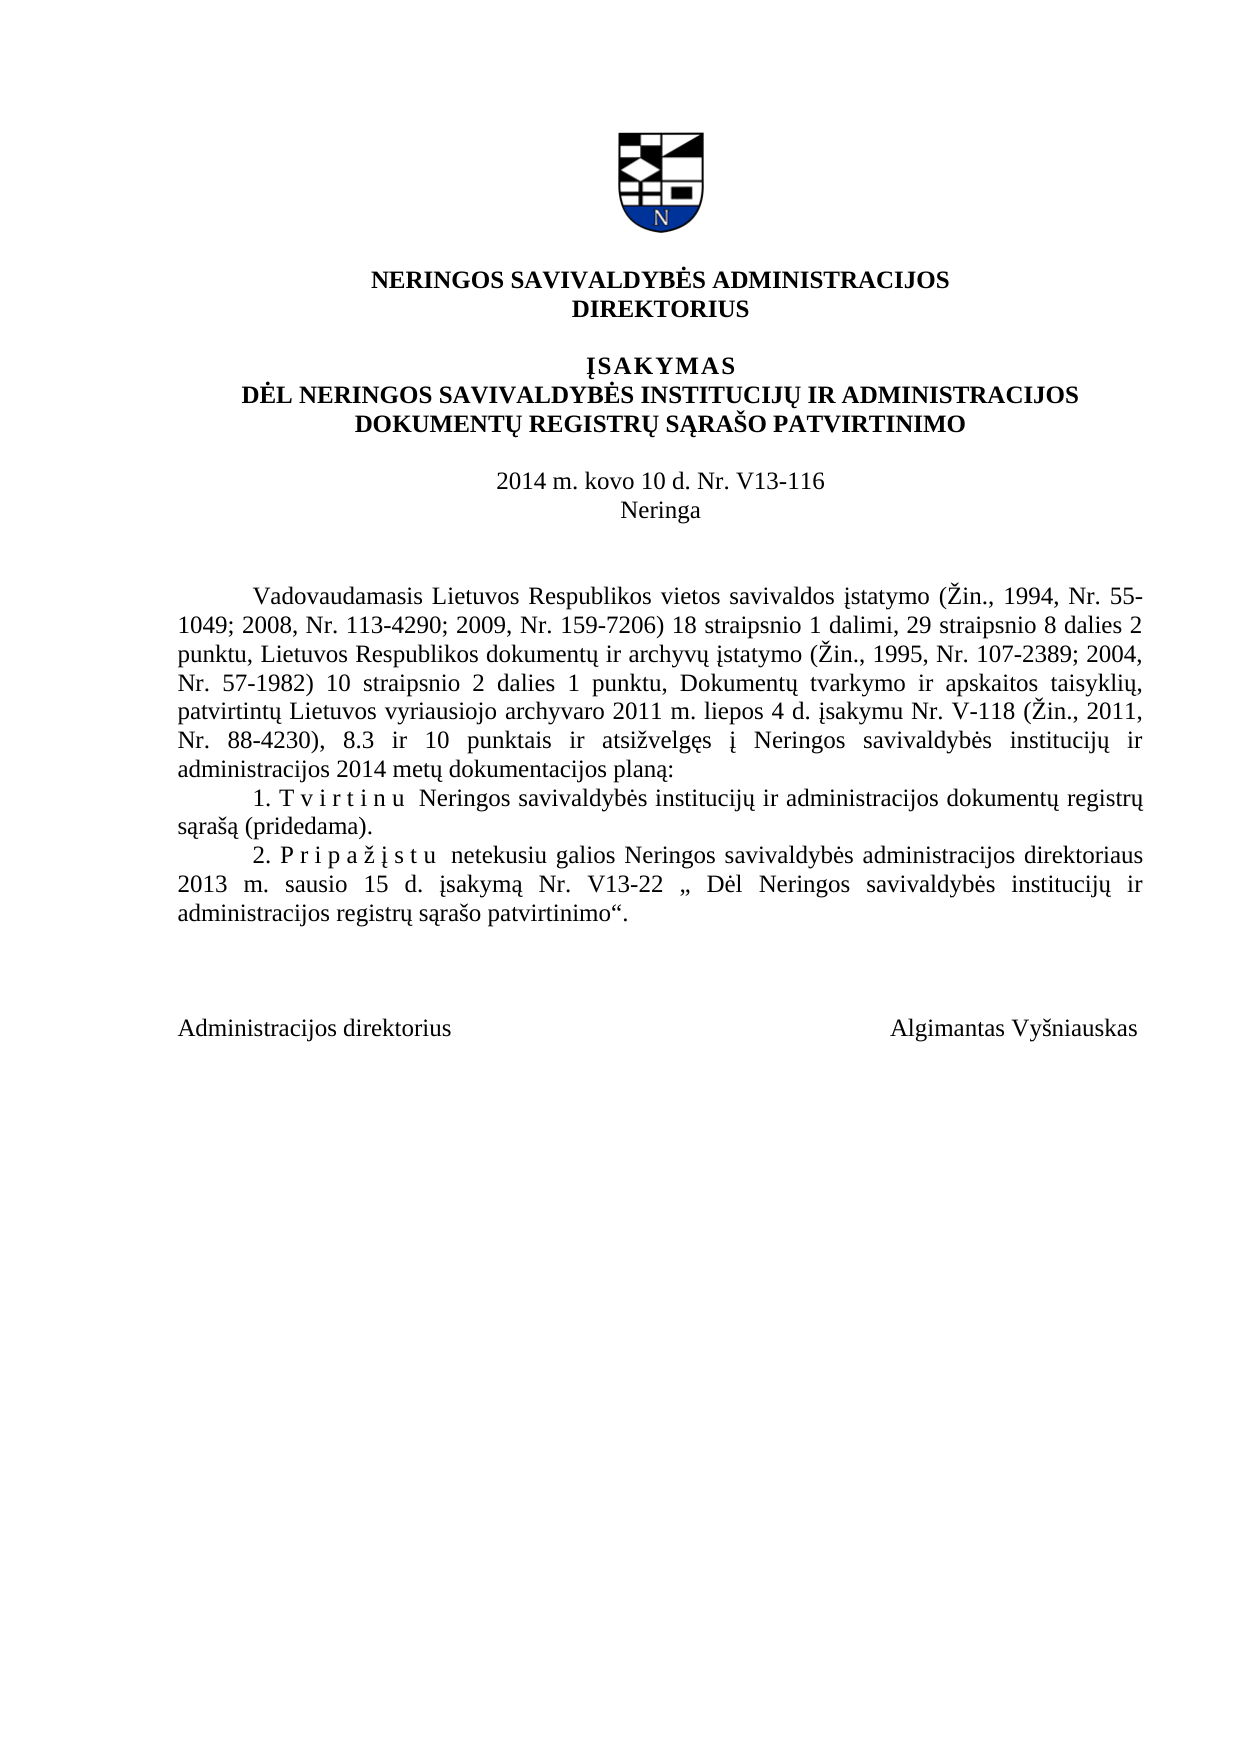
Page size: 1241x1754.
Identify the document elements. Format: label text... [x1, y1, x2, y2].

text Vadovaudamasis Lietuvos Respublikos vietos savivaldos įstatymo (Žin., 1994, Nr. 55-1049; 2008, Nr. 113-4290; 2009, Nr. 159-7206) 18 straipsnio 1 dalimi, 29 straipsnio 8 dalies 2 punktu, Lietuvos Respublikos dokumentų ir archyvų įstatymo (Žin., 1995, Nr. 107-2389; 2004, Nr. 57-1982) 10 straipsnio 2 dalies 1 punktu, Dokumentų tvarkymo ir apskaitos taisyklių, patvirtintų Lietuvos vyriausiojo archyvaro 2011 m. liepos 4 d. įsakymu Nr. V-118 (Žin., 2011, Nr. 88-4230), 8.3 ir 10 punktais ir atsižvelgęs į Neringos savivaldybės institucijų ir administracijos 2014 metų dokumentacijos planą: [177, 581, 1144, 783]
text 2014 m. kovo 10 d. Nr. V13-116 [177, 466, 1144, 495]
text DĖL NERINGOS SAVIVALDYBĖS INSTITUCIJŲ IR ADMINISTRACIJOS DOKUMENTŲ REGISTRŲ SĄRAŠO PATVIRTINIMO [177, 380, 1144, 438]
text 2. Pripažįstu netekusiu galios Neringos savivaldybės administracijos direktoriaus 2013 m. sausio 15 d. įsakymą Nr. V13-22 „ Dėl Neringos savivaldybės institucijų ir administracijos registrų sąrašo patvirtinimo“. [177, 840, 1144, 926]
text 1. Tvirtinu Neringos savivaldybės institucijų ir administracijos dokumentų registrų sąrašą (pridedama). [177, 783, 1144, 840]
text ĮSAKYMAS [177, 351, 1144, 380]
text NERINGOS SAVIVALDYBĖS ADMINISTRACIJOS [177, 265, 1144, 294]
text Administracijos direktorius Algimantas Vyšniauskas [177, 1013, 1144, 1041]
text DIREKTORIUS [177, 294, 1144, 323]
text Neringa [177, 495, 1144, 524]
